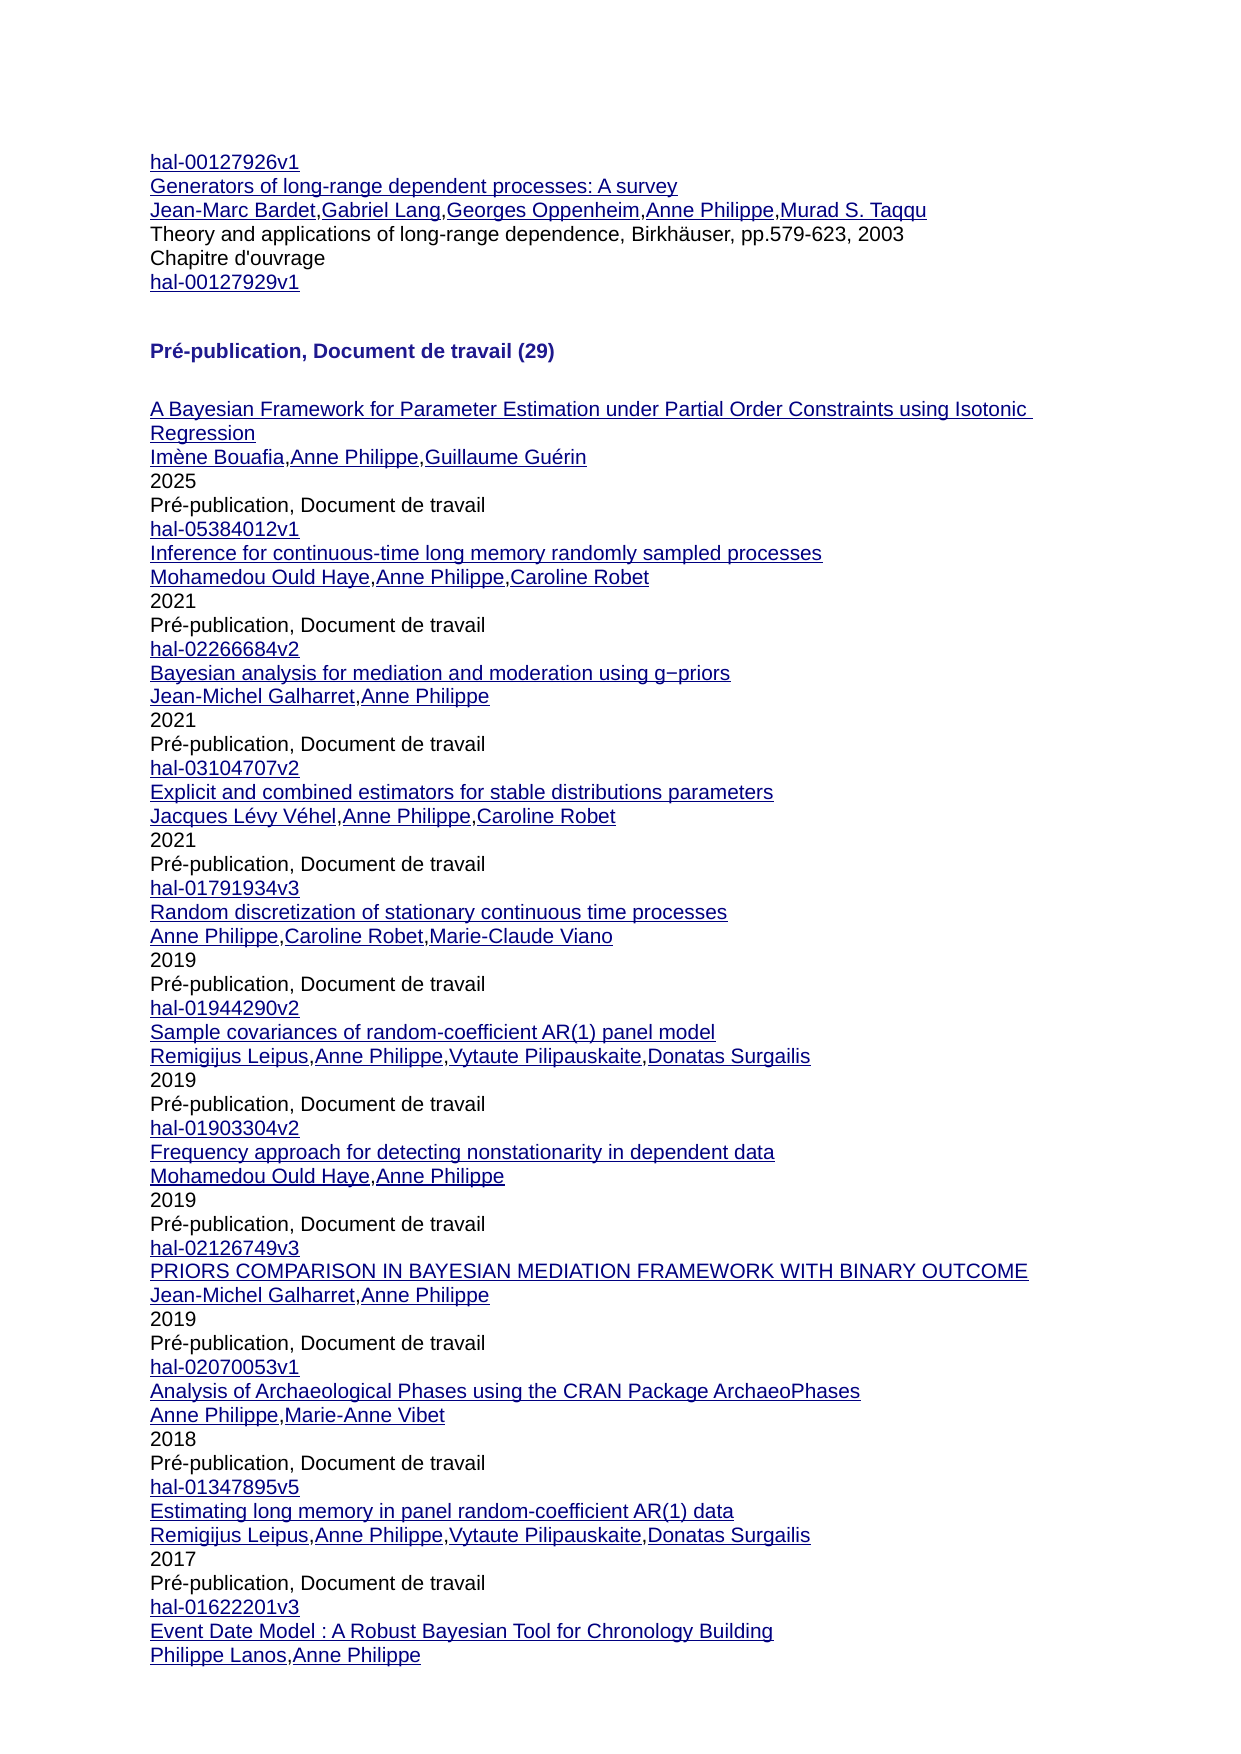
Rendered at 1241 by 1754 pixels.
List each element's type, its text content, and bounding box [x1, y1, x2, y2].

table_cell Explicit and combined estimators for stable distributions parameters Jacques Lévy Véhel,Anne Philippe,Caroline Robet 2021 Pré-publication, Document de travail hal-01791934v3 [150, 780, 1090, 900]
table_cell Analysis of Archaeological Phases using the CRAN Package ArchaeoPhases Anne Philippe,Marie-Anne Vibet 2018 Pré-publication, Document de travail hal-01347895v5 [150, 1379, 1090, 1499]
table_header A Bayesian Framework for Parameter Estimation under Partial Order Constraints using Isotonic Regression Imène Bouafia,Anne Philippe,Guillaume Guérin 2025 Pré-publication, Document de travail hal-05384012v1 [150, 397, 1090, 541]
table_cell Random discretization of stationary continuous time processes Anne Philippe,Caroline Robet,Marie-Claude Viano 2019 Pré-publication, Document de travail hal-01944290v2 [150, 900, 1090, 1020]
table_cell PRIORS COMPARISON IN BAYESIAN MEDIATION FRAMEWORK WITH BINARY OUTCOME Jean-Michel Galharret,Anne Philippe 2019 Pré-publication, Document de travail hal-02070053v1 [150, 1259, 1090, 1379]
table_cell Bayesian analysis for mediation and moderation using g−priors Jean-Michel Galharret,Anne Philippe 2021 Pré-publication, Document de travail hal-03104707v2 [150, 660, 1090, 780]
table_cell Sample covariances of random-coefficient AR(1) panel model Remigijus Leipus,Anne Philippe,Vytaute Pilipauskaite,Donatas Surgailis 2019 Pré-publication, Document de travail hal-01903304v2 [150, 1020, 1090, 1139]
table_cell Generators of long-range dependent processes: A survey Jean-Marc Bardet,Gabriel Lang,Georges Oppenheim,Anne Philippe,Murad S. Taqqu Theory and applications of long-range dependence, Birkhäuser, pp.579-623, 2003 Chapitre d'ouvrage hal-00127929v1 [150, 174, 1090, 294]
subtitle Pré-publication, Document de travail (29) [150, 338, 1090, 362]
table_cell Frequency approach for detecting nonstationarity in dependent data Mohamedou Ould Haye,Anne Philippe 2019 Pré-publication, Document de travail hal-02126749v3 [150, 1140, 1090, 1259]
table_cell Event Date Model : A Robust Bayesian Tool for Chronology Building Philippe Lanos,Anne Philippe [150, 1619, 1090, 1667]
table_cell Inference for continuous-time long memory randomly sampled processes Mohamedou Ould Haye,Anne Philippe,Caroline Robet 2021 Pré-publication, Document de travail hal-02266684v2 [150, 541, 1090, 660]
table_cell Estimating long memory in panel random-coefficient AR(1) data Remigijus Leipus,Anne Philippe,Vytaute Pilipauskaite,Donatas Surgailis 2017 Pré-publication, Document de travail hal-01622201v3 [150, 1499, 1090, 1619]
table_header hal-00127926v1 [150, 150, 1090, 174]
